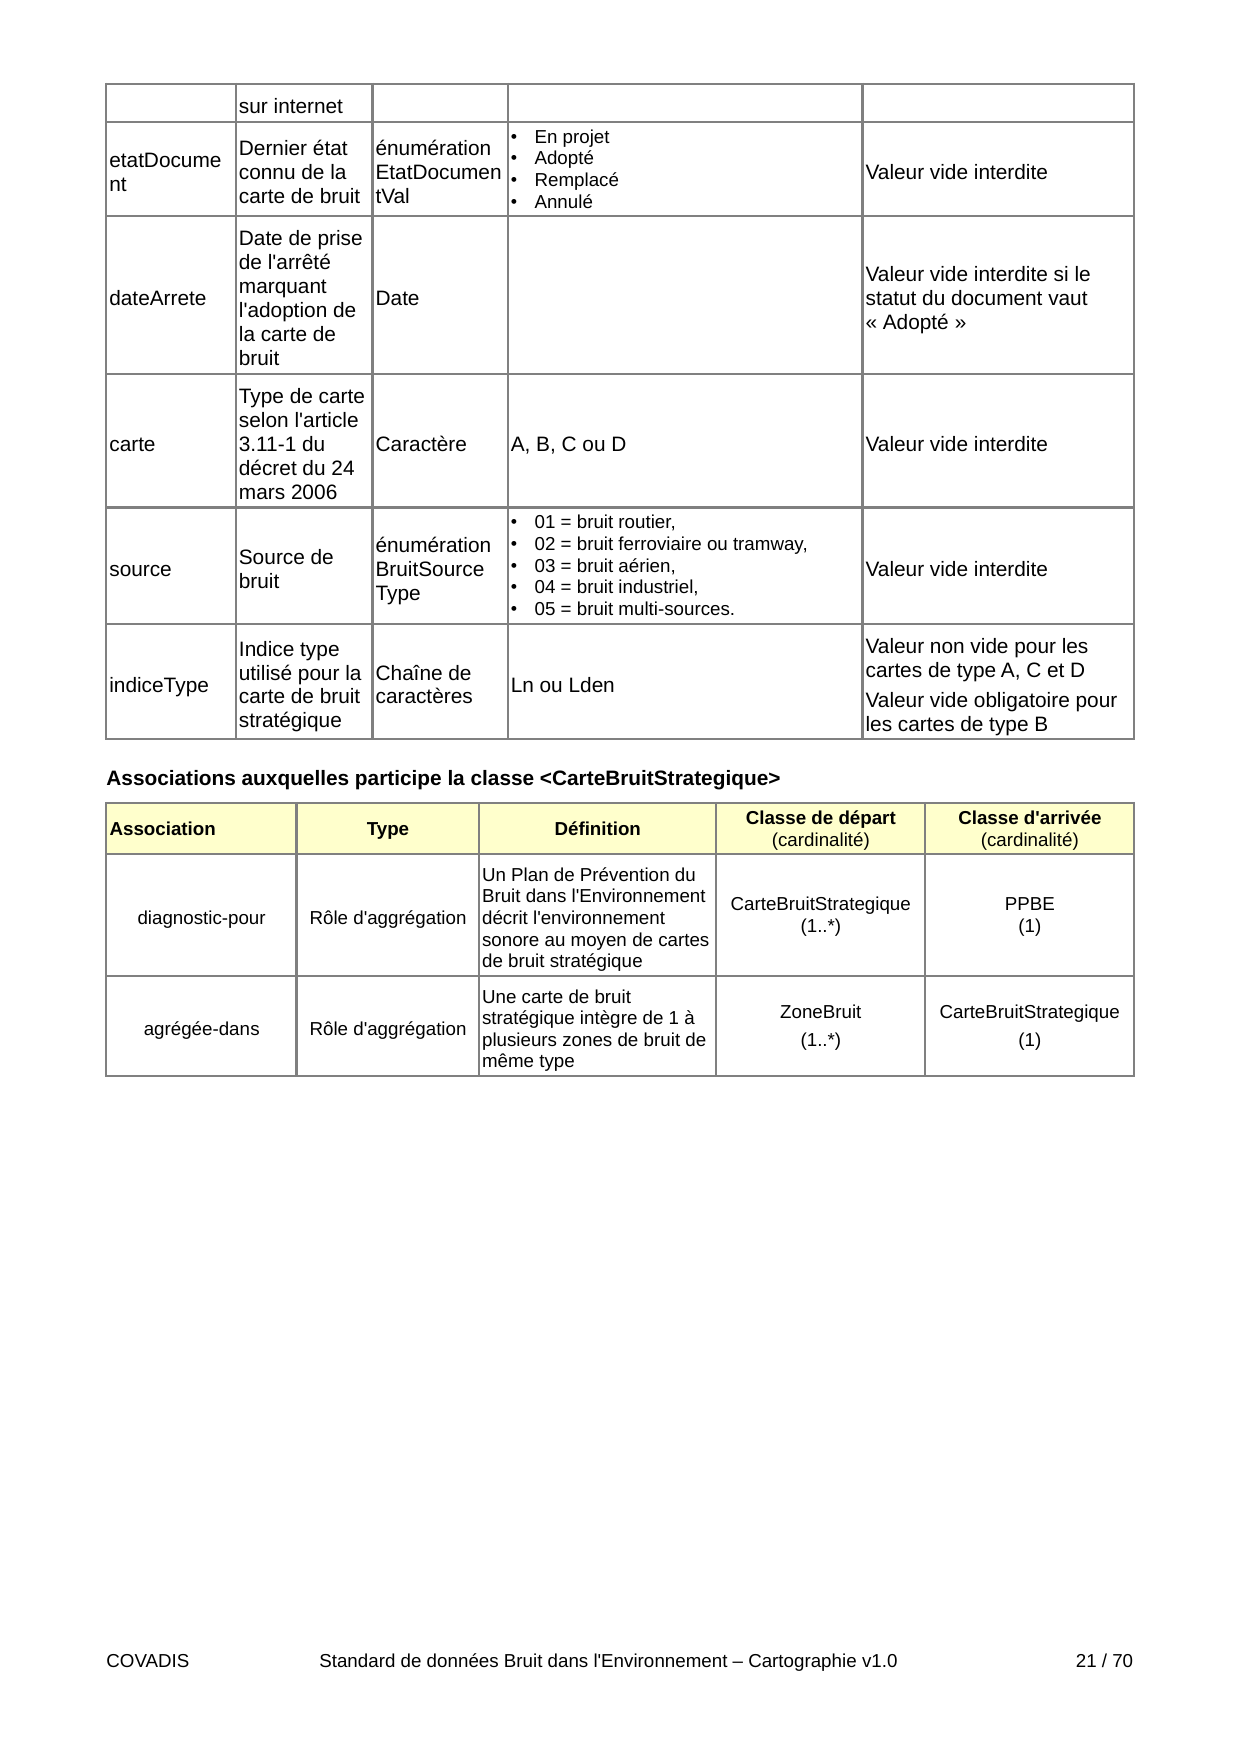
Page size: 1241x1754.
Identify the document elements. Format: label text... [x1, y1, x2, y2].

table_cell PPBE (1) [926, 855, 1133, 974]
table_cell Indice type utilisé pour la carte de bruit stratégique [237, 625, 371, 738]
table_cell 01 = bruit routier, 02 = bruit ferroviaire ou tramway, 03 = bruit aérien, 04 = bruit industriel, 05 = bruit multi-sources. [509, 509, 861, 623]
table_header Définition [480, 804, 715, 853]
table_cell Caractère [374, 375, 507, 506]
table_cell [107, 85, 235, 121]
table_cell Date [374, 217, 507, 373]
table_header Association [107, 804, 295, 853]
table_header Classe de départ (cardinalité) [717, 804, 924, 853]
table_cell indiceType [107, 625, 235, 738]
table_cell [509, 85, 861, 121]
table_cell Type de carte selon l'article 3.11-1 du décret du 24 mars 2006 [237, 375, 371, 506]
table_cell diagnostic-pour [107, 855, 295, 974]
table_header Classe d'arrivée (cardinalité) [926, 804, 1133, 853]
table_cell Rôle d'aggrégation [298, 977, 478, 1074]
table_cell Chaîne de caractères [374, 625, 507, 738]
table_cell source [107, 509, 235, 623]
table_cell En projet Adopté Remplacé Annulé [509, 123, 861, 215]
table_cell Valeur non vide pour les cartes de type A, C et D Valeur vide obligatoire pour les cartes de type B [864, 625, 1133, 738]
table_cell Une carte de bruit stratégique intègre de 1 à plusieurs zones de bruit de même type [480, 977, 715, 1074]
table_cell CarteBruitStrategique (1) [926, 977, 1133, 1074]
table_cell agrégée-dans [107, 977, 295, 1074]
table_cell Un Plan de Prévention du Bruit dans l'Environnement décrit l'environnement sonore au moyen de cartes de bruit stratégique [480, 855, 715, 974]
table_cell Rôle d'aggrégation [298, 855, 478, 974]
table_cell A, B, C ou D [509, 375, 861, 506]
table_cell Valeur vide interdite [864, 375, 1133, 506]
table_cell Dernier état connu de la carte de bruit [237, 123, 371, 215]
table_cell ZoneBruit (1..*) [717, 977, 924, 1074]
table_cell etatDocument [107, 123, 235, 215]
table_cell Ln ou Lden [509, 625, 861, 738]
table_cell Source de bruit [237, 509, 371, 623]
table_cell sur internet [237, 85, 371, 121]
subtitle Associations auxquelles participe la classe <CarteBruitStrategique> [106, 765, 1134, 789]
table_cell dateArrete [107, 217, 235, 373]
table_cell Valeur vide interdite [864, 509, 1133, 623]
table_header Type [298, 804, 478, 853]
table_cell énumération BruitSource Type [374, 509, 507, 623]
table_cell CarteBruitStrategique (1..*) [717, 855, 924, 974]
table_cell énumération EtatDocumentVal [374, 123, 507, 215]
table_cell Valeur vide interdite [864, 123, 1133, 215]
table_cell carte [107, 375, 235, 506]
table_cell Date de prise de l'arrêté marquant l'adoption de la carte de bruit [237, 217, 371, 373]
table_cell [374, 85, 507, 121]
table_cell [864, 85, 1133, 121]
table_cell [509, 217, 861, 373]
table_cell Valeur vide interdite si le statut du document vaut « Adopté » [864, 217, 1133, 373]
